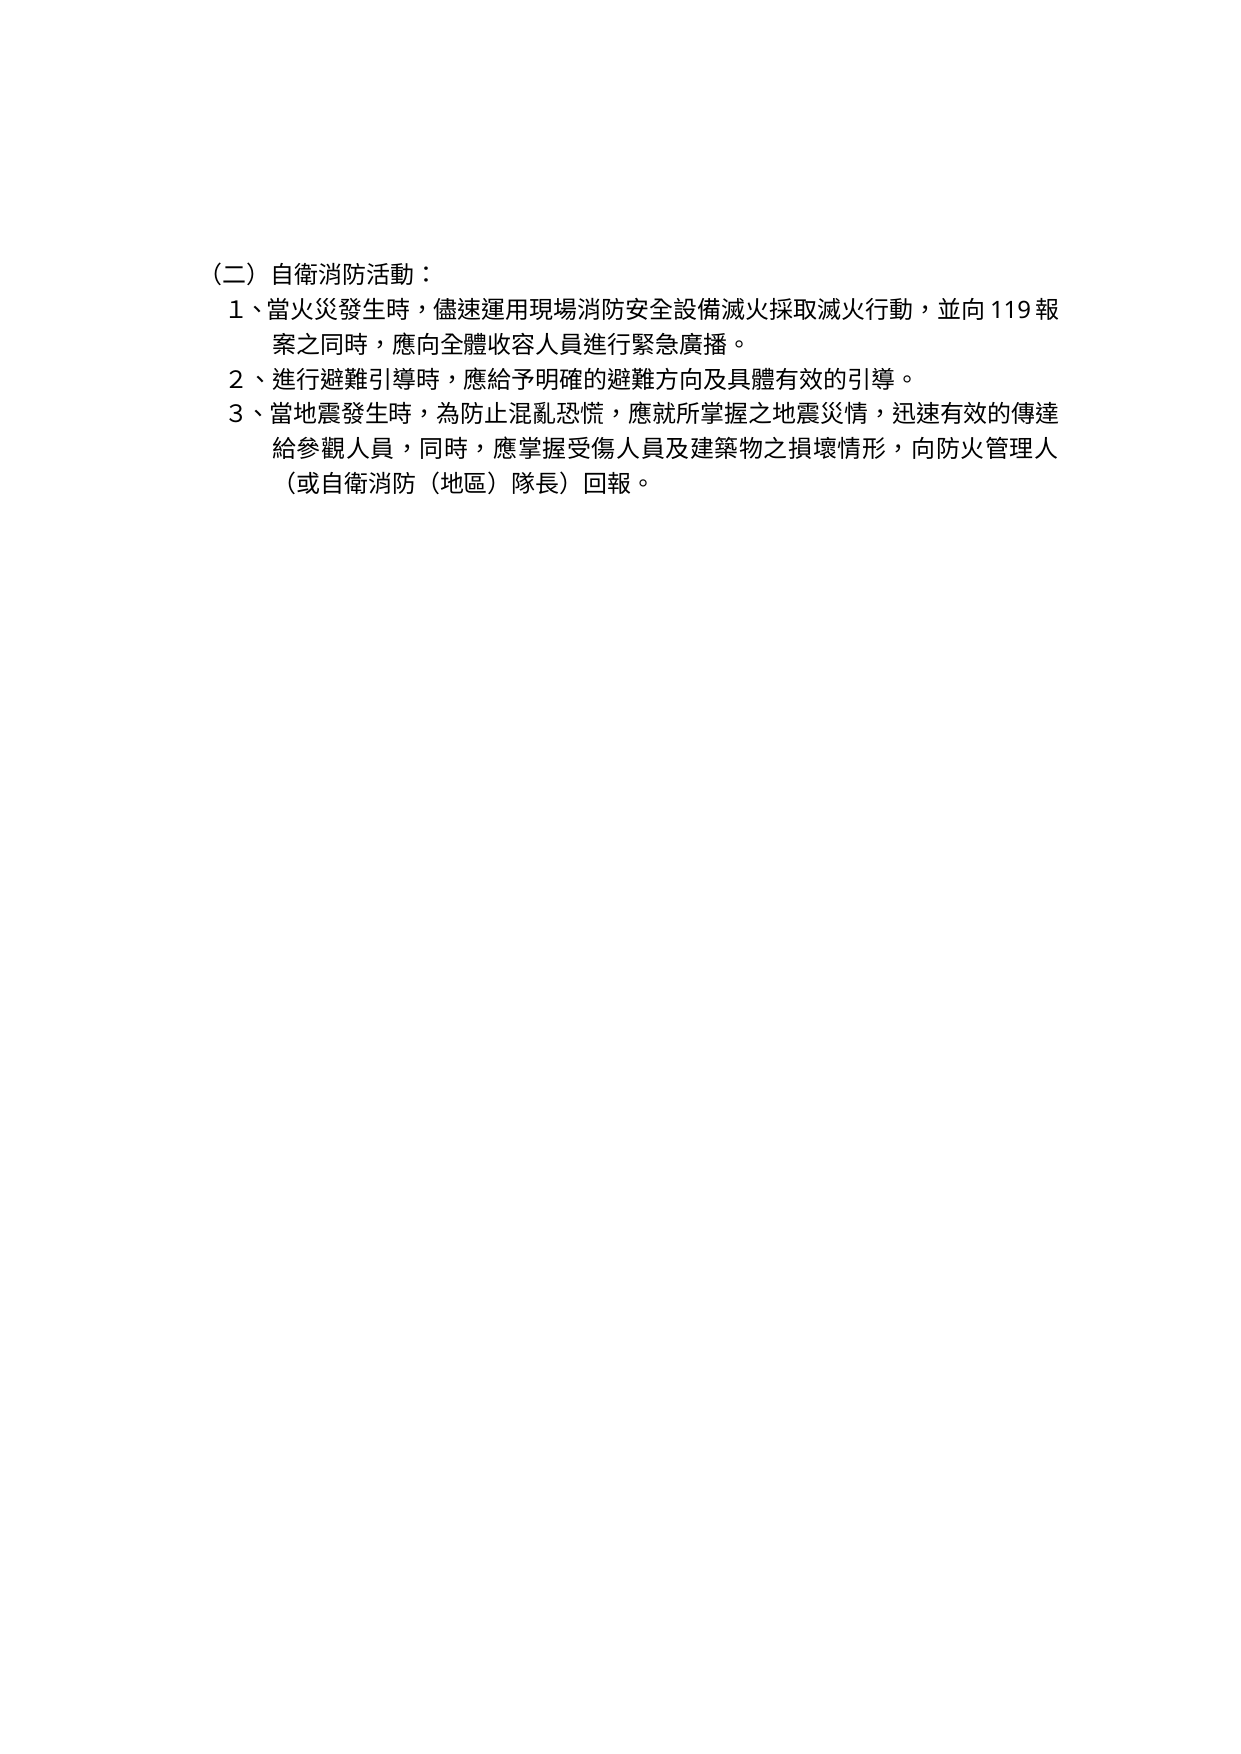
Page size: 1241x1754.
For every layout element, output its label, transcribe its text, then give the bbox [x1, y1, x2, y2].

text （二）自衛消防活動： [174, 256, 1059, 291]
text １、當火災發生時，儘速運用現場消防安全設備滅火採取滅火行動，並向119報案之同時，應向全體收容人員進行緊急廣播。 [224, 291, 1059, 360]
text ２、進行避難引導時，應給予明確的避難方向及具體有效的引導。 [224, 360, 1059, 395]
text ３、當地震發生時，為防止混亂恐慌，應就所掌握之地震災情，迅速有效的傳達給參觀人員，同時，應掌握受傷人員及建築物之損壞情形，向防火管理人（或自衛消防（地區）隊長）回報。 [224, 395, 1059, 499]
